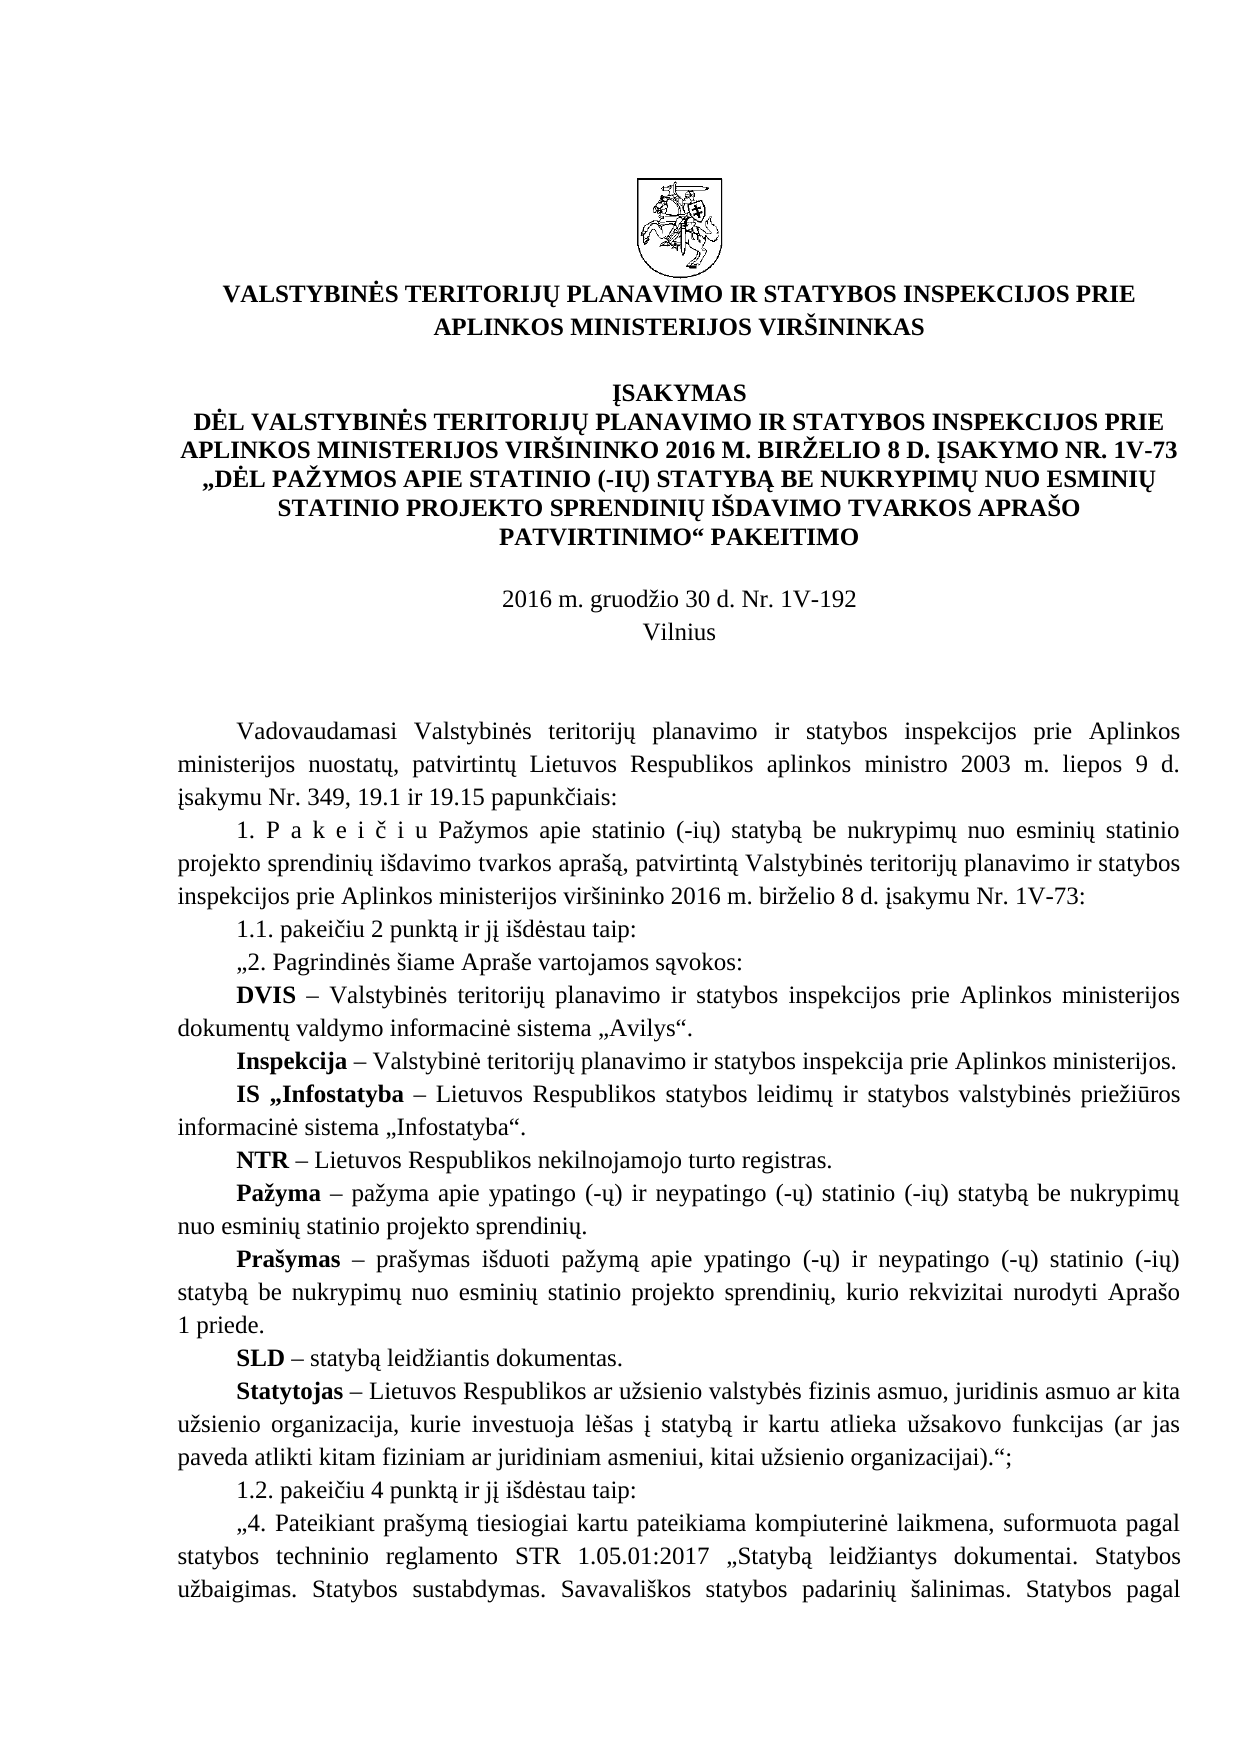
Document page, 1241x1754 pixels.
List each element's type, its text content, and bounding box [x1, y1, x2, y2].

text Statytojas – Lietuvos Respublikos ar užsienio valstybės fizinis asmuo, juridinis asmuo ar kita užsienio organizacija, kurie investuoja lėšas į statybą ir kartu atlieka užsakovo funkcijas (ar jas paveda atlikti kitam fiziniam ar juridiniam asmeniui, kitai užsienio organizacijai).“; [177, 1376, 1181, 1471]
text NTR – Lietuvos Respublikos nekilnojamojo turto registras. [177, 1145, 1181, 1174]
text DĖL VALSTYBINĖS TERITORIJŲ PLANAVIMO IR STATYBOS INSPEKCIJOS PRIE APLINKOS MINISTERIJOS VIRŠININKO 2016 M. BIRŽELIO 8 D. ĮSAKYMO NR. 1V-73 „DĖL PAŽYMOS APIE STATINIO (-IŲ) STATYBĄ BE NUKRYPIMŲ NUO ESMINIŲ STATINIO PROJEKTO SPRENDINIŲ IŠDAVIMO TVARKOS APRAŠO PATVIRTINIMO“ PAKEITIMO [177, 407, 1181, 551]
text Inspekcija – Valstybinė teritorijų planavimo ir statybos inspekcija prie Aplinkos ministerijos. [177, 1046, 1181, 1075]
text SLD – statybą leidžiantis dokumentas. [177, 1343, 1181, 1372]
text VALSTYBINĖS TERITORIJŲ PLANAVIMO IR STATYBOS INSPEKCIJOS PRIE APLINKOS MINISTERIJOS VIRŠININKAS [177, 279, 1181, 341]
text 1.1. pakeičiu 2 punktą ir jį išdėstau taip: [177, 914, 1181, 943]
text 2016 m. gruodžio 30 d. Nr. 1V-192 [177, 584, 1181, 612]
text Vadovaudamasi Valstybinės teritorijų planavimo ir statybos inspekcijos prie Aplinkos ministerijos nuostatų, patvirtintų Lietuvos Respublikos aplinkos ministro 2003 m. liepos 9 d. įsakymu Nr. 349, 19.1 ir 19.15 papunkčiais: [177, 716, 1181, 811]
text Vilnius [177, 617, 1181, 645]
text IS „Infostatyba – Lietuvos Respublikos statybos leidimų ir statybos valstybinės priežiūros informacinė sistema „Infostatyba“. [177, 1079, 1181, 1141]
text „2. Pagrindinės šiame Apraše vartojamos sąvokos: [177, 947, 1181, 976]
text DVIS – Valstybinės teritorijų planavimo ir statybos inspekcijos prie Aplinkos ministerijos dokumentų valdymo informacinė sistema „Avilys“. [177, 980, 1181, 1042]
text Pažyma – pažyma apie ypatingo (-ų) ir neypatingo (-ų) statinio (-ių) statybą be nukrypimų nuo esminių statinio projekto sprendinių. [177, 1178, 1181, 1240]
text ĮSAKYMAS [177, 378, 1181, 407]
text 1. P a k e i č i u Pažymos apie statinio (-ių) statybą be nukrypimų nuo esminių statinio projekto sprendinių išdavimo tvarkos aprašą, patvirtintą Valstybinės teritorijų planavimo ir statybos inspekcijos prie Aplinkos ministerijos viršininko 2016 m. birželio 8 d. įsakymu Nr. 1V-73: [177, 815, 1181, 909]
text 1.2. pakeičiu 4 punktą ir jį išdėstau taip: [177, 1475, 1181, 1504]
text Prašymas – prašymas išduoti pažymą apie ypatingo (-ų) ir neypatingo (-ų) statinio (-ių) statybą be nukrypimų nuo esminių statinio projekto sprendinių, kurio rekvizitai nurodyti Aprašo 1 priede. [177, 1244, 1181, 1339]
text „4. Pateikiant prašymą tiesiogiai kartu pateikiama kompiuterinė laikmena, suformuota pagal statybos techninio reglamento STR 1.05.01:2017 „Statybą leidžiantys dokumentai. Statybos užbaigimas. Statybos sustabdymas. Savavališkos statybos padarinių šalinimas. Statybos pagal [177, 1508, 1181, 1603]
